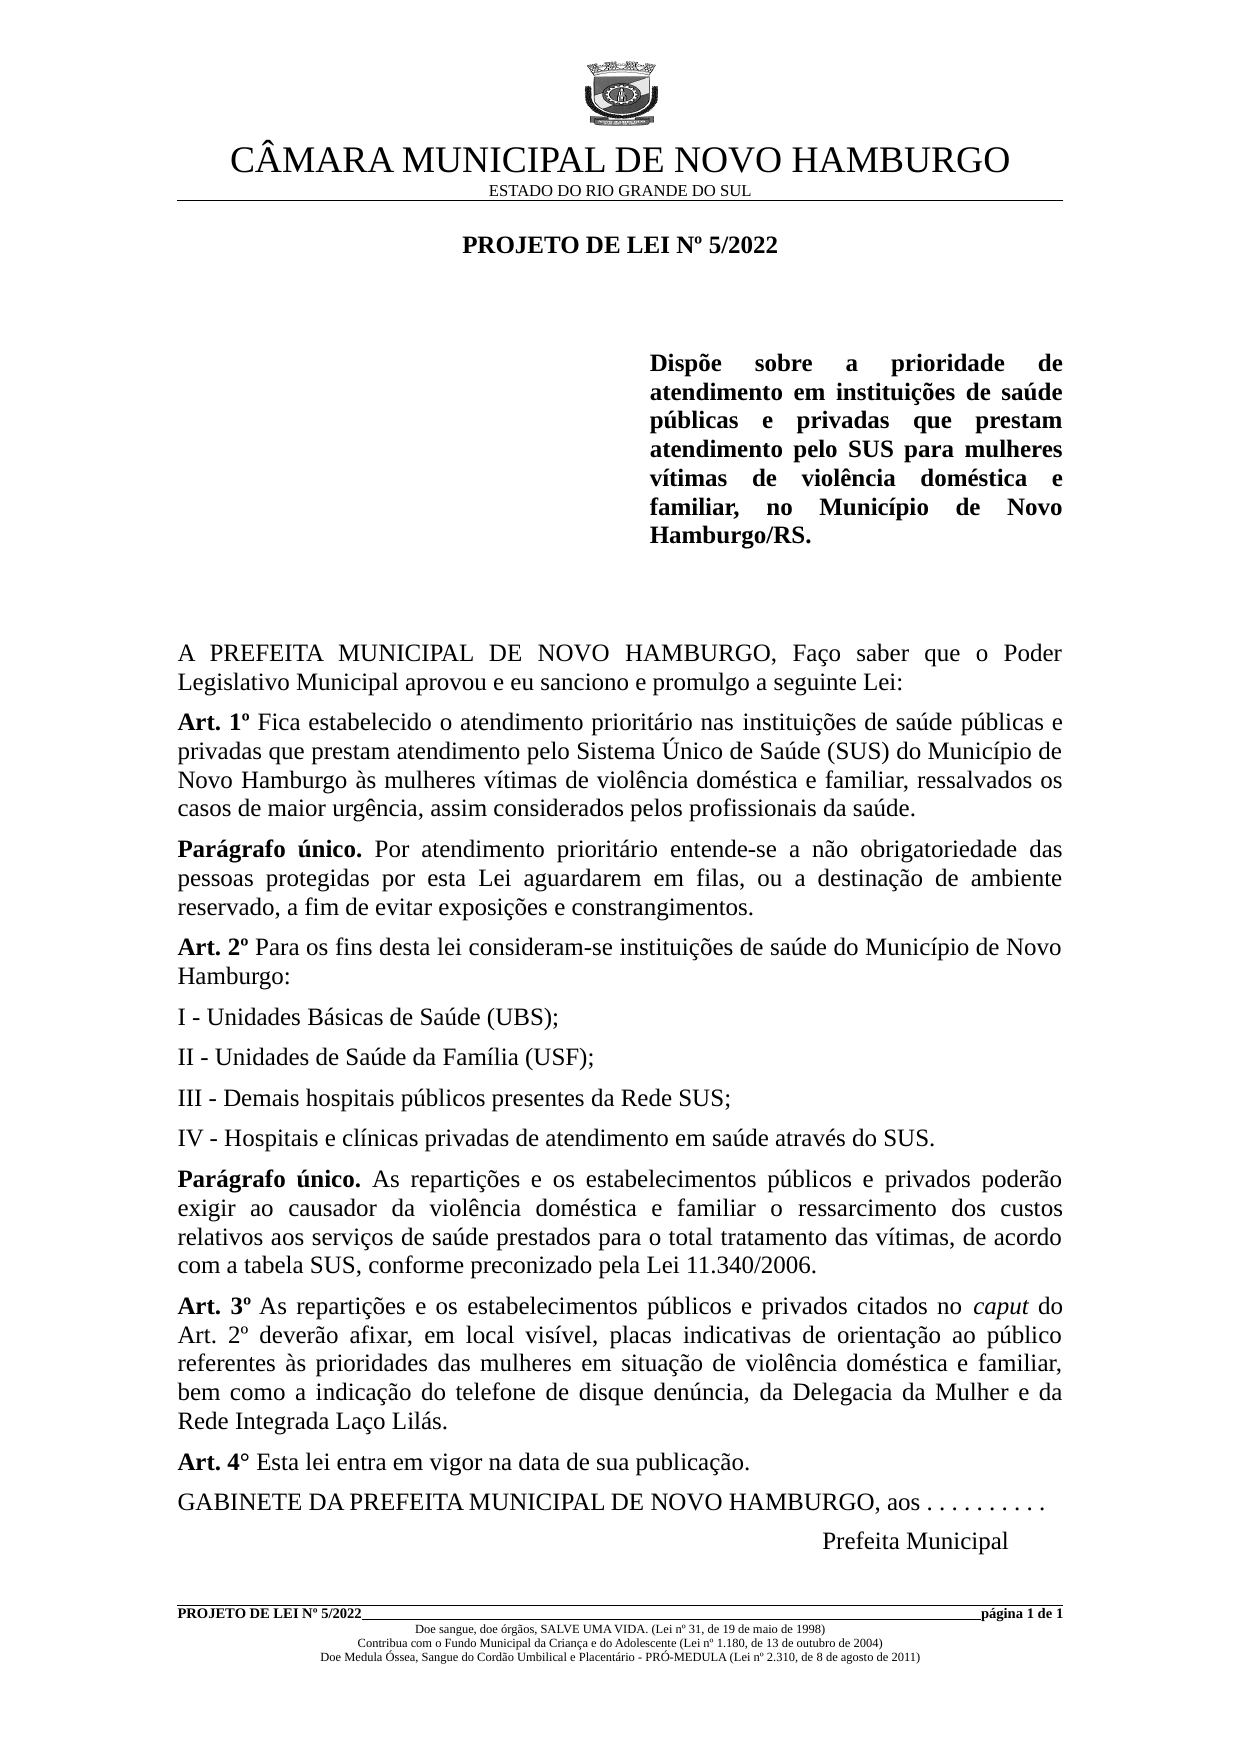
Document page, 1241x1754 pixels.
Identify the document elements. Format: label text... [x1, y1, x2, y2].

text Prefeita Municipal [768, 1526, 1063, 1555]
text A PREFEITA MUNICIPAL DE NOVO HAMBURGO, Faço saber que o Poder Legislativo Municipal aprovou e eu sanciono e promulgo a seguinte Lei: [177, 638, 1063, 695]
text PROJETO DE LEI Nº 5/2022 [177, 231, 1063, 259]
text GABINETE DA PREFEITA MUNICIPAL DE NOVO HAMBURGO, aos . . . . . . . . . . [177, 1487, 1063, 1516]
text II - Unidades de Saúde da Família (USF); [177, 1042, 1063, 1071]
text Dispõe sobre a prioridade de atendimento em instituições de saúde públicas e privadas que prestam atendimento pelo SUS para mulheres vítimas de violência doméstica e familiar, no Município de Novo Hamburgo/RS. [649, 348, 1063, 549]
text III - Demais hospitais públicos presentes da Rede SUS; [177, 1083, 1063, 1112]
text IV - Hospitais e clínicas privadas de atendimento em saúde através do SUS. [177, 1123, 1063, 1152]
text Art. 1º Fica estabelecido o atendimento prioritário nas instituições de saúde públicas e privadas que prestam atendimento pelo Sistema Único de Saúde (SUS) do Município de Novo Hamburgo às mulheres vítimas de violência doméstica e familiar, ressalvados os casos de maior urgência, assim considerados pelos profissionais da saúde. [177, 707, 1063, 822]
text Art. 4° Esta lei entra em vigor na data de sua publicação. [177, 1447, 1063, 1475]
text Art. 2º Para os fins desta lei consideram-se instituições de saúde do Município de Novo Hamburgo: [177, 932, 1063, 990]
text I - Unidades Básicas de Saúde (UBS); [177, 1002, 1063, 1030]
text Art. 3º As repartições e os estabelecimentos públicos e privados citados no caput do Art. 2º deverão afixar, em local visível, placas indicativas de orientação ao público referentes às prioridades das mulheres em situação de violência doméstica e familiar, bem como a indicação do telefone de disque denúncia, da Delegacia da Mulher e da Rede Integrada Laço Lilás. [177, 1291, 1063, 1435]
text Parágrafo único. As repartições e os estabelecimentos públicos e privados poderão exigir ao causador da violência doméstica e familiar o ressarcimento dos custos relativos aos serviços de saúde prestados para o total tratamento das vítimas, de acordo com a tabela SUS, conforme preconizado pela Lei 11.340/2006. [177, 1164, 1063, 1279]
text Parágrafo único. Por atendimento prioritário entende-se a não obrigatoriedade das pessoas protegidas por esta Lei aguardarem em filas, ou a destinação de ambiente reservado, a fim de evitar exposições e constrangimentos. [177, 834, 1063, 920]
